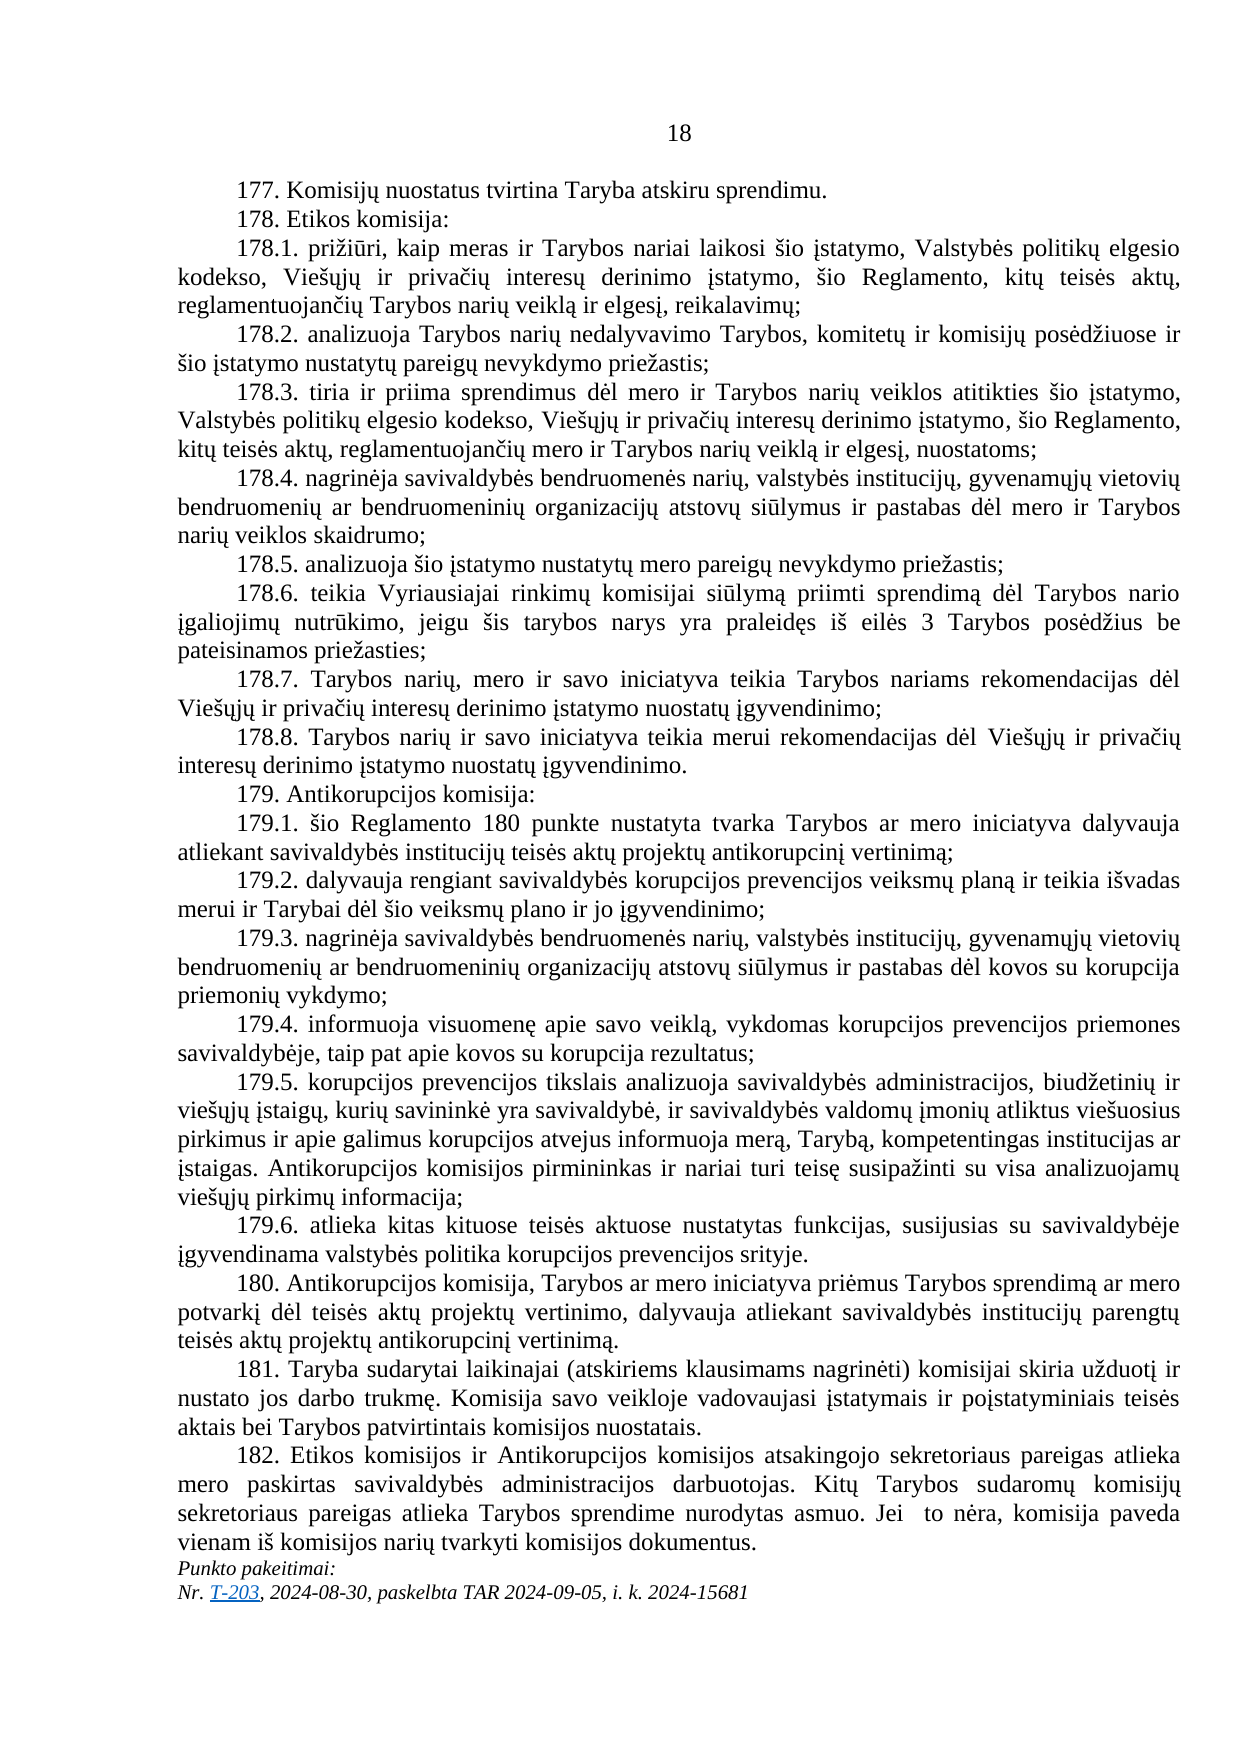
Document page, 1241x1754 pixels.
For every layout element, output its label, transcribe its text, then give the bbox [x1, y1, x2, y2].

text 179.5. korupcijos prevencijos tikslais analizuoja savivaldybės administracijos, biudžetinių ir viešųjų įstaigų, kurių savininkė yra savivaldybė, ir savivaldybės valdomų įmonių atliktus viešuosius pirkimus ir apie galimus korupcijos atvejus informuoja merą, Tarybą, kompetentingas institucijas ar įstaigas. Antikorupcijos komisijos pirmininkas ir nariai turi teisę susipažinti su visa analizuojamų viešųjų pirkimų informacija; [177, 1067, 1181, 1211]
text 178.4. nagrinėja savivaldybės bendruomenės narių, valstybės institucijų, gyvenamųjų vietovių bendruomenių ar bendruomeninių organizacijų atstovų siūlymus ir pastabas dėl mero ir Tarybos narių veiklos skaidrumo; [177, 463, 1181, 549]
text 179.3. nagrinėja savivaldybės bendruomenės narių, valstybės institucijų, gyvenamųjų vietovių bendruomenių ar bendruomeninių organizacijų atstovų siūlymus ir pastabas dėl kovos su korupcija priemonių vykdymo; [177, 923, 1181, 1009]
text 181. Taryba sudarytai laikinajai (atskiriems klausimams nagrinėti) komisijai skiria užduotį ir nustato jos darbo trukmę. Komisija savo veikloje vadovaujasi įstatymais ir poįstatyminiais teisės aktais bei Tarybos patvirtintais komisijos nuostatais. [177, 1354, 1181, 1441]
text Punkto pakeitimai: [177, 1556, 1181, 1580]
text 178.5. analizuoja šio įstatymo nustatytų mero pareigų nevykdymo priežastis; [177, 549, 1181, 578]
text 178.3. tiria ir priima sprendimus dėl mero ir Tarybos narių veiklos atitikties šio įstatymo, Valstybės politikų elgesio kodekso, Viešųjų ir privačių interesų derinimo įstatymo, šio Reglamento, kitų teisės aktų, reglamentuojančių mero ir Tarybos narių veiklą ir elgesį, nuostatoms; [177, 377, 1181, 463]
text 182. Etikos komisijos ir Antikorupcijos komisijos atsakingojo sekretoriaus pareigas atlieka mero paskirtas savivaldybės administracijos darbuotojas. Kitų Tarybos sudaromų komisijų sekretoriaus pareigas atlieka Tarybos sprendime nurodytas asmuo. Jei to nėra, komisija paveda vienam iš komisijos narių tvarkyti komisijos dokumentus. [177, 1441, 1181, 1556]
text 179.1. šio Reglamento 180 punkte nustatyta tvarka Tarybos ar mero iniciatyva dalyvauja atliekant savivaldybės institucijų teisės aktų projektų antikorupcinį vertinimą; [177, 808, 1181, 866]
text 179.6. atlieka kitas kituose teisės aktuose nustatytas funkcijas, susijusias su savivaldybėje įgyvendinama valstybės politika korupcijos prevencijos srityje. [177, 1211, 1181, 1268]
text 179.4. informuoja visuomenę apie savo veiklą, vykdomas korupcijos prevencijos priemones savivaldybėje, taip pat apie kovos su korupcija rezultatus; [177, 1009, 1181, 1067]
text 180. Antikorupcijos komisija, Tarybos ar mero iniciatyva priėmus Tarybos sprendimą ar mero potvarkį dėl teisės aktų projektų vertinimo, dalyvauja atliekant savivaldybės institucijų parengtų teisės aktų projektų antikorupcinį vertinimą. [177, 1268, 1181, 1354]
text 178.7. Tarybos narių, mero ir savo iniciatyva teikia Tarybos nariams rekomendacijas dėl Viešųjų ir privačių interesų derinimo įstatymo nuostatų įgyvendinimo; [177, 664, 1181, 722]
text 179.2. dalyvauja rengiant savivaldybės korupcijos prevencijos veiksmų planą ir teikia išvadas merui ir Tarybai dėl šio veiksmų plano ir jo įgyvendinimo; [177, 866, 1181, 923]
text 179. Antikorupcijos komisija: [177, 779, 1181, 808]
text 178.6. teikia Vyriausiajai rinkimų komisijai siūlymą priimti sprendimą dėl Tarybos nario įgaliojimų nutrūkimo, jeigu šis tarybos narys yra praleidęs iš eilės 3 Tarybos posėdžius be pateisinamos priežasties; [177, 578, 1181, 664]
text 178.8. Tarybos narių ir savo iniciatyva teikia merui rekomendacijas dėl Viešųjų ir privačių interesų derinimo įstatymo nuostatų įgyvendinimo. [177, 722, 1181, 779]
text 177. Komisijų nuostatus tvirtina Taryba atskiru sprendimu. [177, 176, 1181, 204]
text Nr. T-203, 2024-08-30, paskelbta TAR 2024-09-05, i. k. 2024-15681 [177, 1580, 1181, 1604]
text 178. Etikos komisija: [177, 204, 1181, 233]
text 178.2. analizuoja Tarybos narių nedalyvavimo Tarybos, komitetų ir komisijų posėdžiuose ir šio įstatymo nustatytų pareigų nevykdymo priežastis; [177, 319, 1181, 377]
text 178.1. prižiūri, kaip meras ir Tarybos nariai laikosi šio įstatymo, Valstybės politikų elgesio kodekso, Viešųjų ir privačių interesų derinimo įstatymo, šio Reglamento, kitų teisės aktų, reglamentuojančių Tarybos narių veiklą ir elgesį, reikalavimų; [177, 233, 1181, 319]
